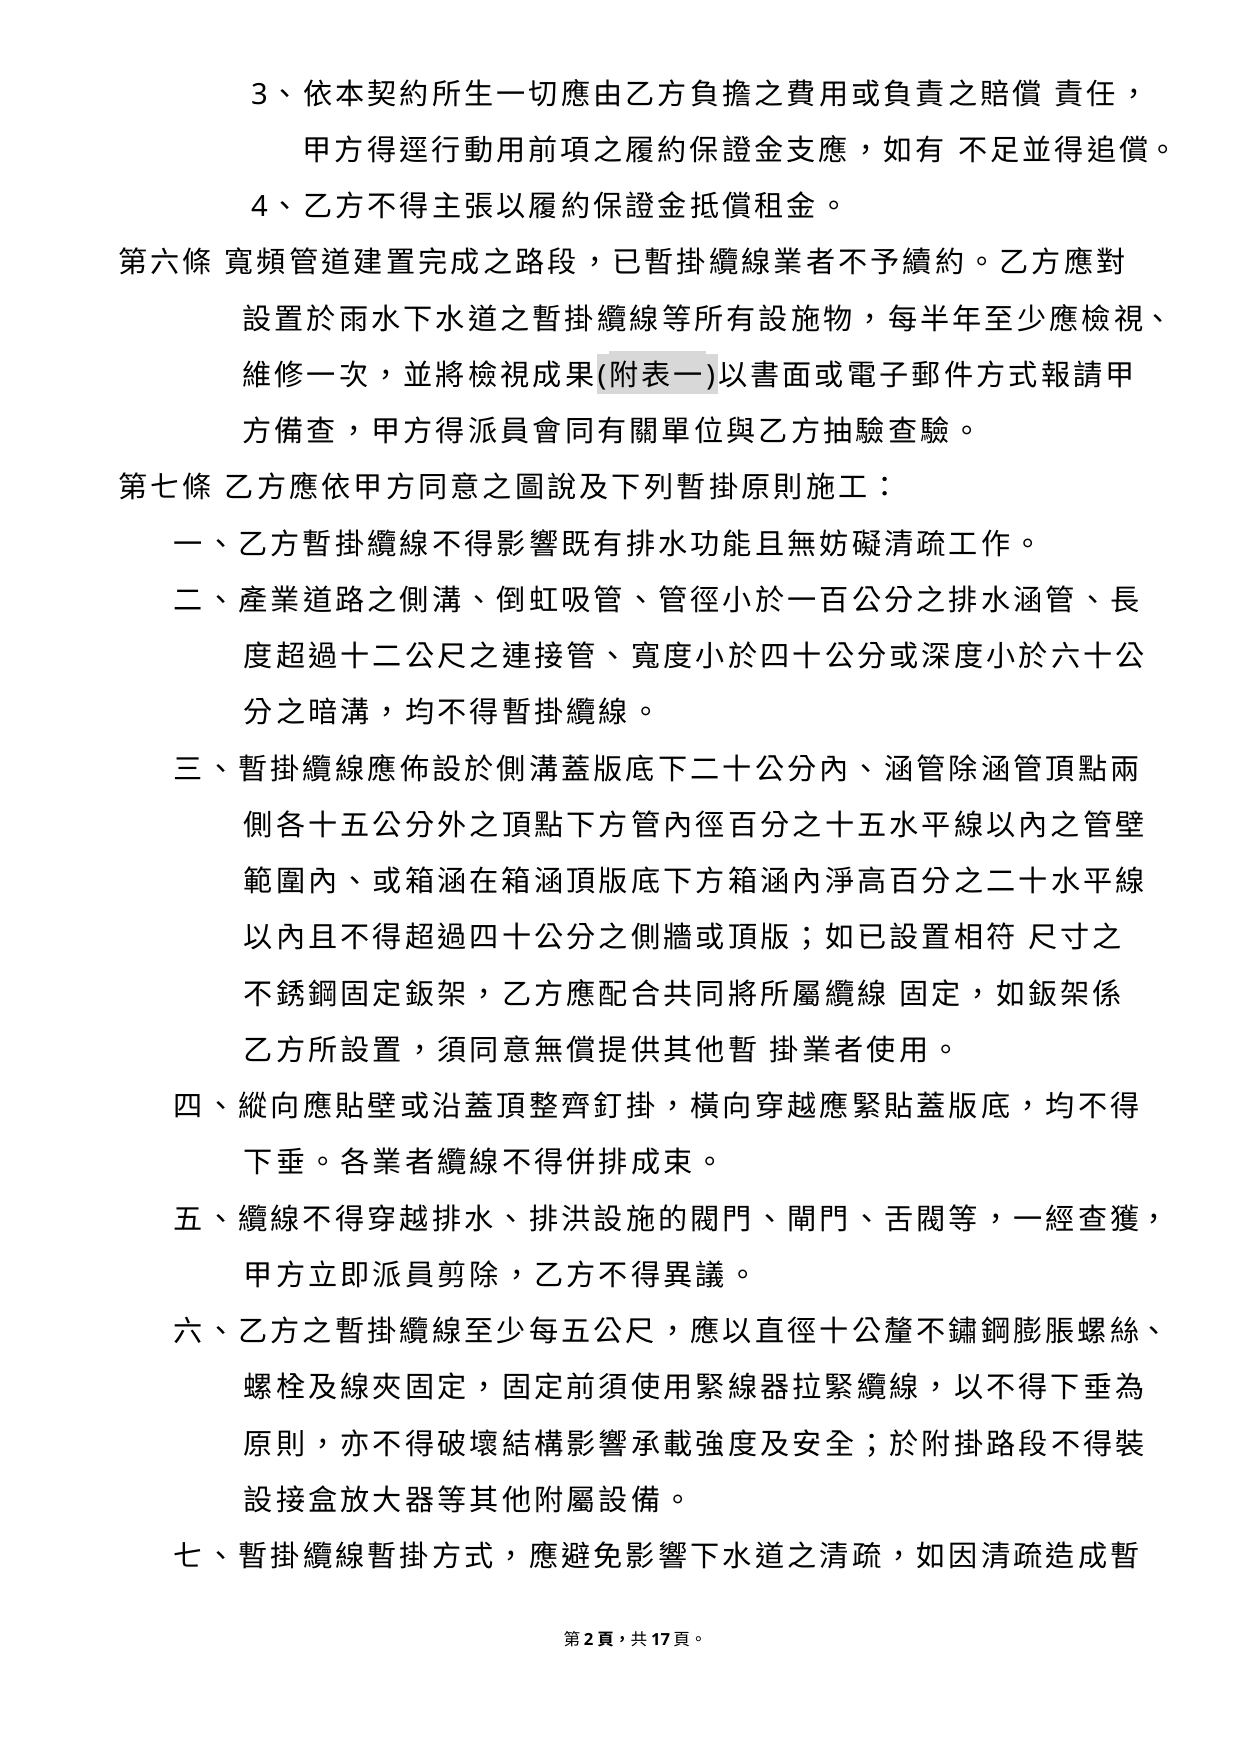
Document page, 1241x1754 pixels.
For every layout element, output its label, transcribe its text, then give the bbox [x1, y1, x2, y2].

text 一、乙方暫掛纜線不得影響既有排水功能且無妨礙清疏工作。 [174, 509, 1152, 565]
text 第七條 乙方應依甲方同意之圖說及下列暫掛原則施工： [118, 453, 1152, 509]
text 四、縱向應貼壁或沿蓋頂整齊釘掛，橫向穿越應緊貼蓋版底，均不得下垂。各業者纜線不得併排成束。 [174, 1072, 1152, 1184]
text 七、暫掛纜線暫掛方式，應避免影響下水道之清疏，如因清疏造成暫 [174, 1522, 1152, 1578]
text 3、依本契約所生一切應由乙方負擔之費用或負責之賠償 責任，甲方得逕行動用前項之履約保證金支應，如有 不足並得追償。 [251, 59, 1152, 172]
text 五、纜線不得穿越排水、排洪設施的閥門、閘門、舌閥等，一經查獲，甲方立即派員剪除，乙方不得異議。 [174, 1184, 1152, 1297]
text 4、乙方不得主張以履約保證金抵償租金。 [251, 172, 1152, 228]
text 六、乙方之暫掛纜線至少每五公尺，應以直徑十公釐不鏽鋼膨脹螺絲、螺栓及線夾固定，固定前須使用緊線器拉緊纜線，以不得下垂為原則，亦不得破壞結構影響承載強度及安全；於附掛路段不得裝設接盒放大器等其他附屬設備。 [174, 1297, 1152, 1522]
text 第六條 寬頻管道建置完成之路段，已暫掛纜線業者不予續約。乙方應對設置於雨水下水道之暫掛纜線等所有設施物，每半年至少應檢視、維修一次，並將檢視成果(附表一)以書面或電子郵件方式報請甲方備查，甲方得派員會同有關單位與乙方抽驗查驗。 [118, 228, 1152, 453]
text 三、暫掛纜線應佈設於側溝蓋版底下二十公分內、涵管除涵管頂點兩側各十五公分外之頂點下方管內徑百分之十五水平線以內之管壁範圍內、或箱涵在箱涵頂版底下方箱涵內淨高百分之二十水平線以內且不得超過四十公分之側牆或頂版；如已設置相符 尺寸之不銹鋼固定鈑架，乙方應配合共同將所屬纜線 固定，如鈑架係乙方所設置，須同意無償提供其他暫 掛業者使用。 [174, 734, 1152, 1072]
text 二、產業道路之側溝、倒虹吸管、管徑小於一百公分之排水涵管、長度超過十二公尺之連接管、寬度小於四十公分或深度小於六十公分之暗溝，均不得暫掛纜線。 [174, 565, 1152, 734]
